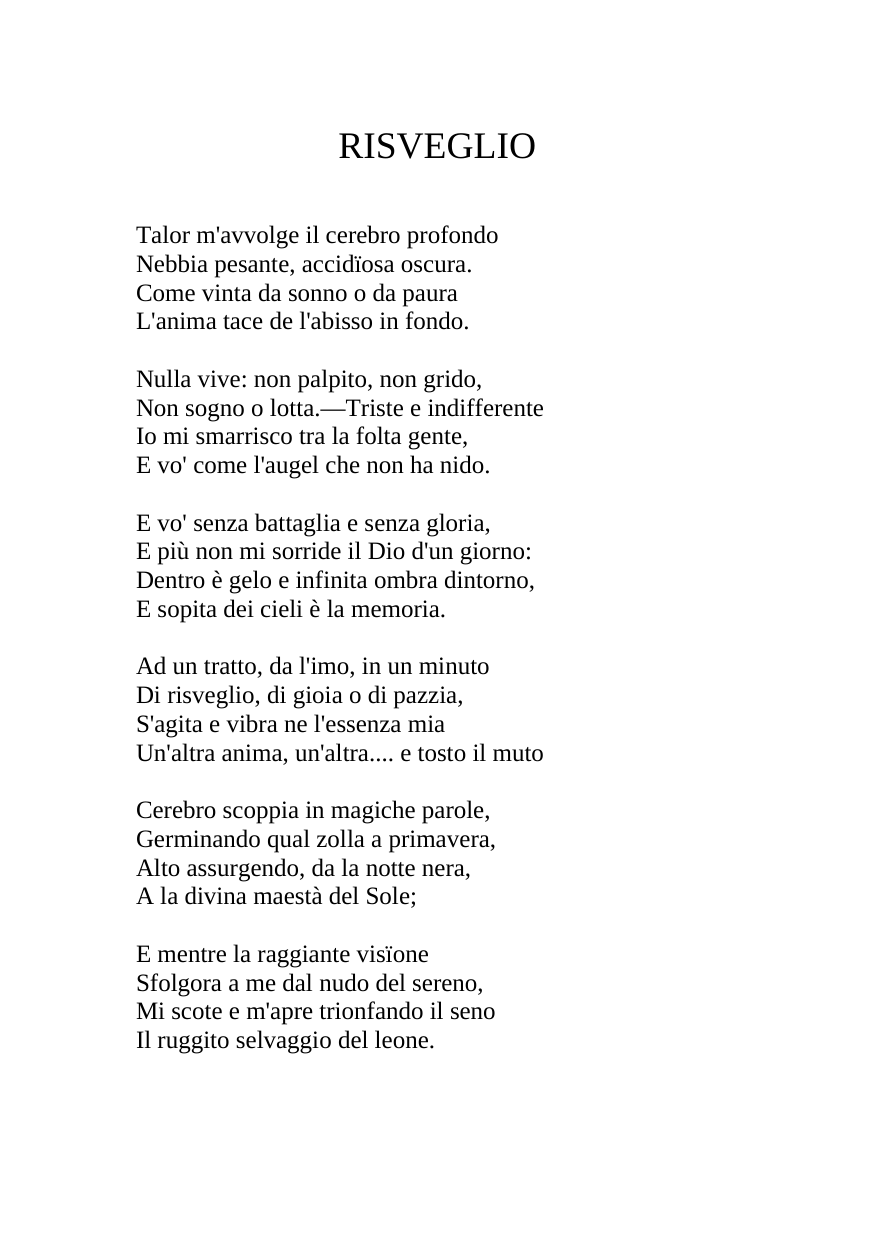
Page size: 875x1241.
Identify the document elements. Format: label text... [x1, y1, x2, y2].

text E più non mi sorride il Dio d'un giorno: [106, 536, 768, 565]
text Di risveglio, di gioia o di pazzia, [106, 680, 768, 709]
text S'agita e vibra ne l'essenza mia [106, 709, 768, 738]
text Talor m'avvolge il cerebro profondo [106, 220, 768, 249]
text Mi scote e m'apre trionfando il seno [106, 996, 768, 1025]
text Ad un tratto, da l'imo, in un minuto [106, 651, 768, 680]
text E sopita dei cieli è la memoria. [106, 594, 768, 623]
text Io mi smarrisco tra la folta gente, [106, 421, 768, 450]
text A la divina maestà del Sole; [106, 881, 768, 910]
text Non sogno o lotta.—Triste e indifferente [106, 393, 768, 421]
text Un'altra anima, un'altra.... e tosto il muto [106, 738, 768, 766]
text Cerebro scoppia in magiche parole, [106, 795, 768, 824]
text Nebbia pesante, accidïosa oscura. [106, 249, 768, 278]
text L'anima tace de l'abisso in fondo. [106, 306, 768, 335]
text Alto assurgendo, da la notte nera, [106, 853, 768, 881]
text Sfolgora a me dal nudo del sereno, [106, 968, 768, 996]
text Dentro è gelo e infinita ombra dintorno, [106, 565, 768, 594]
text E vo' come l'augel che non ha nido. [106, 450, 768, 479]
text E vo' senza battaglia e senza gloria, [106, 508, 768, 536]
text Nulla vive: non palpito, non grido, [106, 364, 768, 393]
text Germinando qual zolla a primavera, [106, 824, 768, 853]
text Come vinta da sonno o da paura [106, 278, 768, 306]
subtitle RISVEGLIO [106, 124, 768, 167]
text Il ruggito selvaggio del leone. [106, 1025, 768, 1054]
text E mentre la raggiante visïone [106, 939, 768, 968]
